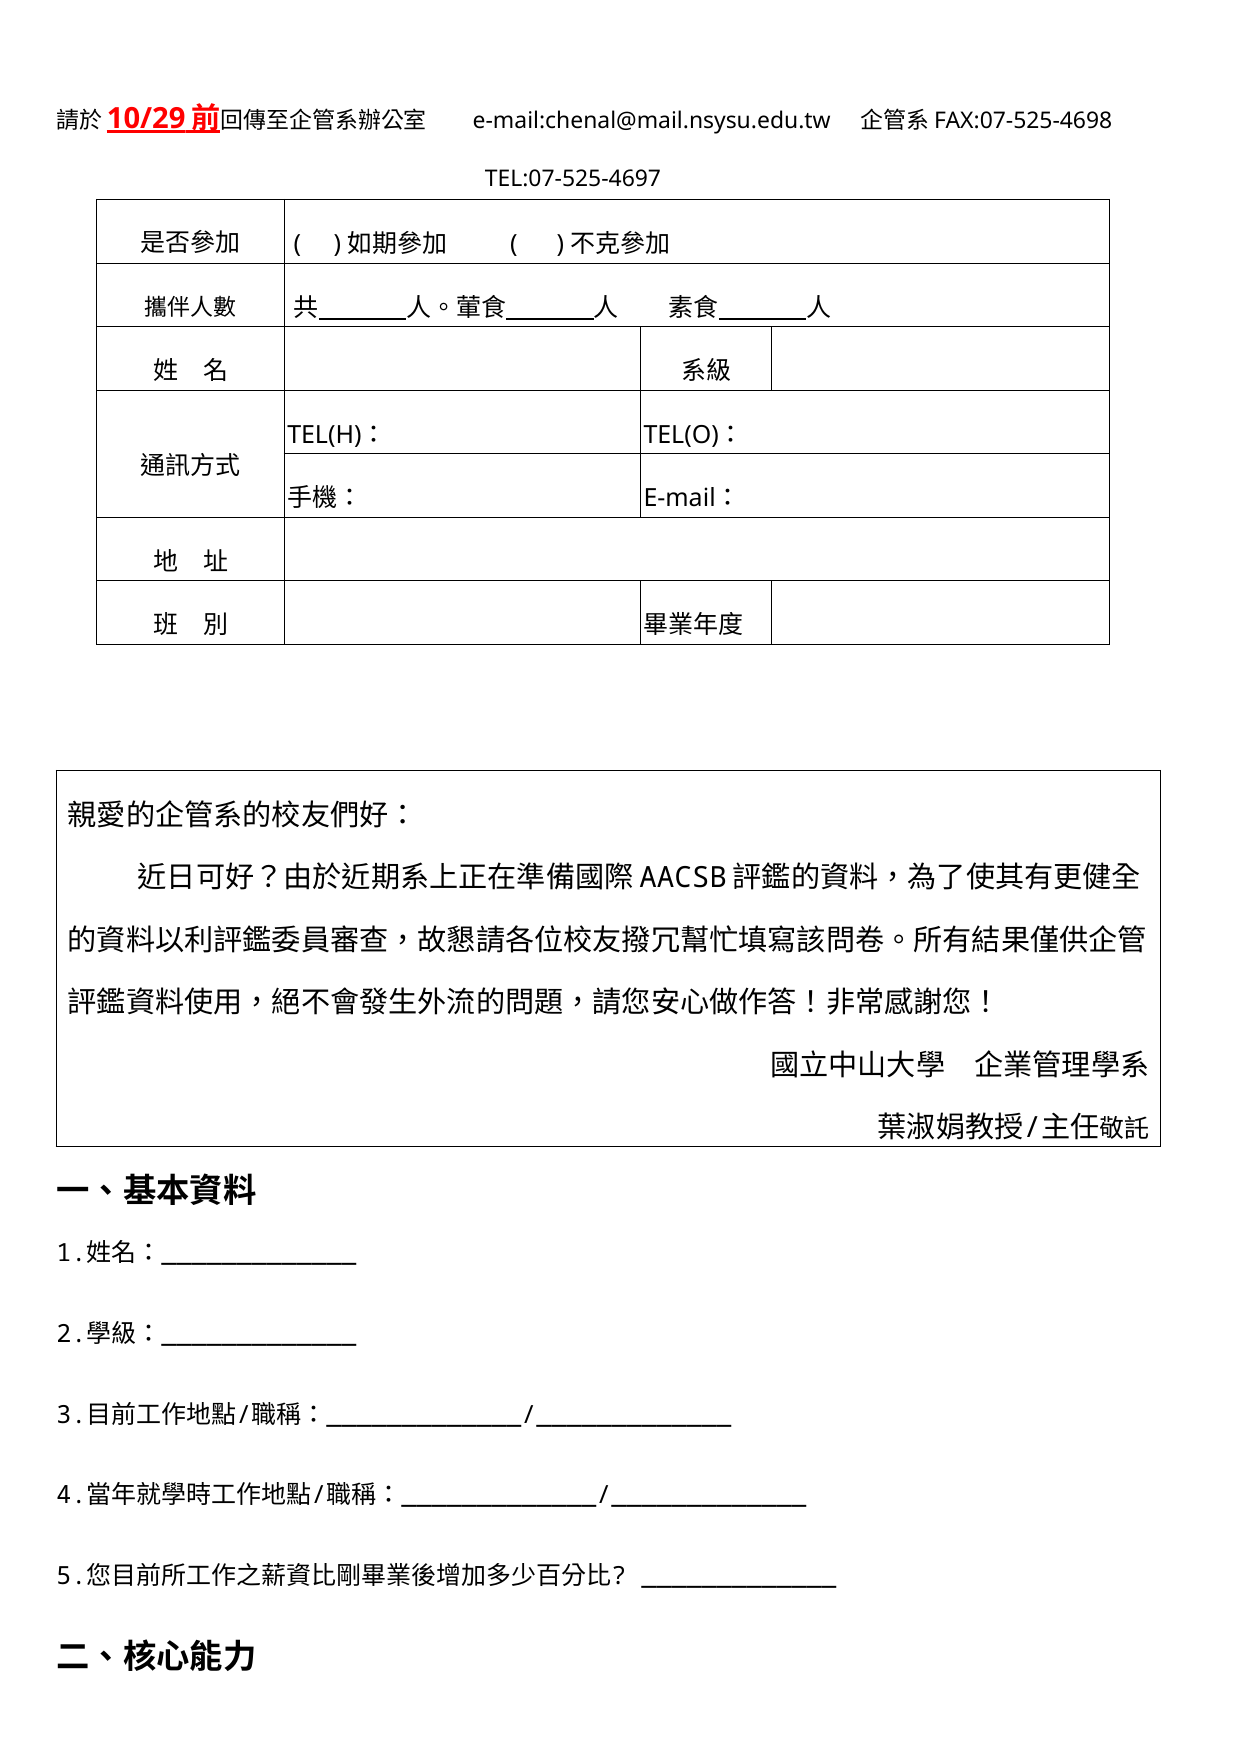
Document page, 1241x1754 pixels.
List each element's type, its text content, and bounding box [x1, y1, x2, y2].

text 一、基本資料 [56, 1147, 1162, 1209]
table_cell [285, 581, 640, 644]
table_cell 攜伴人數 [97, 264, 284, 326]
text 4.當年就學時工作地點/職稱：_____________/_____________ [56, 1451, 1162, 1514]
table_header ( ) 如期參加 ( ) 不克參加 [285, 200, 1109, 262]
text 1.姓名：_____________ [56, 1209, 1162, 1272]
table_cell TEL(O)： [641, 391, 1109, 453]
table_cell [285, 518, 1109, 580]
table_cell E-mail： [641, 454, 1109, 517]
text 2.學級：_____________ [56, 1290, 1162, 1352]
table_cell 姓 名 [97, 327, 284, 389]
table_cell 地 址 [97, 518, 284, 580]
table_cell TEL(H)： [285, 391, 640, 453]
table_cell 班 別 [97, 581, 284, 644]
text 請於10/29前回傳至企管系辦公室 e-mail:chenal@mail.nsysu.edu.tw 企管系FAX:07-525-4698 [56, 74, 1162, 136]
text TEL:07-525-4697 [56, 136, 1162, 199]
text 5.您目前所工作之薪資比剛畢業後增加多少百分比? _____________ [56, 1532, 1162, 1594]
text 3.目前工作地點/職稱：_____________/_____________ [56, 1371, 1162, 1433]
table_cell 共 人。葷食 人 素食 人 [285, 264, 1109, 326]
text 二、核心能力 [56, 1612, 1162, 1675]
table_cell [285, 327, 640, 389]
table_cell 手機： [285, 454, 640, 517]
table_cell 系級 [641, 327, 771, 389]
table_cell 通訊方式 [97, 391, 284, 517]
table_header 親愛的企管系的校友們好： 近日可好？由於近期系上正在準備國際AACSB評鑑的資料，為了使其有更健全的資料以利評鑑委員審查，故懇請各位校友撥冗幫忙填寫該問卷。所有結果僅供企管評鑑資料使用，絕不會發生外流的問題，請您安心做作答！非常感謝您！ 國立中山大學 企業管理學系 葉淑娟教授/主任敬託 [57, 771, 1160, 1146]
table_header 是否參加 [97, 200, 284, 262]
table_cell [772, 581, 1109, 644]
table_cell [772, 327, 1109, 389]
table_cell 畢業年度 [641, 581, 771, 644]
